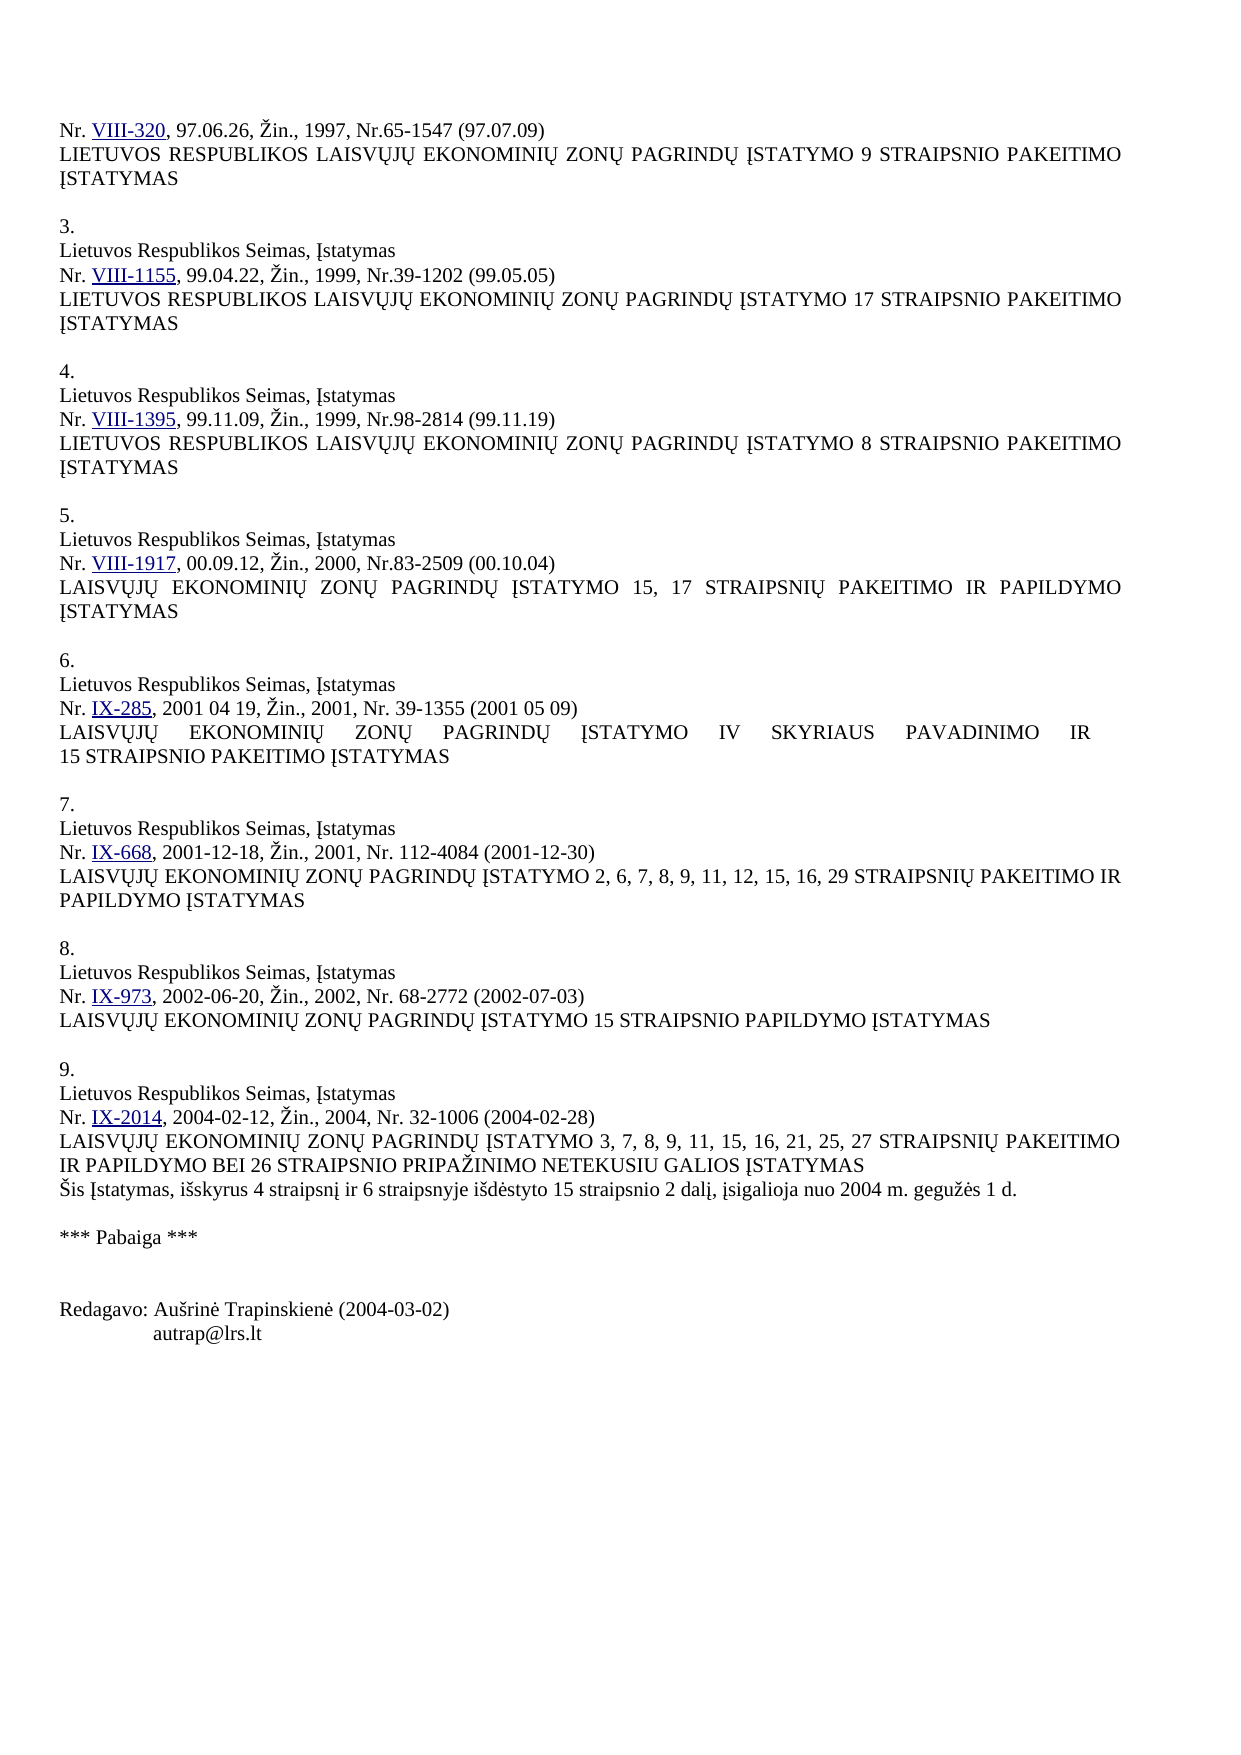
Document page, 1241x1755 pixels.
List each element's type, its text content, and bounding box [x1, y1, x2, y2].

text LIETUVOS RESPUBLIKOS LAISVŲJŲ EKONOMINIŲ ZONŲ PAGRINDŲ ĮSTATYMO 8 STRAIPSNIO PAKEITIMO ĮSTATYMAS [59, 431, 1122, 479]
text LAISVŲJŲ EKONOMINIŲ ZONŲ PAGRINDŲ ĮSTATYMO 15 STRAIPSNIO PAPILDYMO ĮSTATYMAS [59, 1008, 1122, 1032]
text Lietuvos Respublikos Seimas, Įstatymas [59, 383, 1122, 407]
text 6. [59, 647, 1122, 672]
text Nr. IX-2014, 2004-02-12, Žin., 2004, Nr. 32-1006 (2004-02-28) [59, 1105, 1122, 1129]
text 7. [59, 792, 1122, 816]
text Nr. IX-973, 2002-06-20, Žin., 2002, Nr. 68-2772 (2002-07-03) [59, 984, 1122, 1008]
text Nr. VIII-1395, 99.11.09, Žin., 1999, Nr.98-2814 (99.11.19) [59, 407, 1122, 431]
text Lietuvos Respublikos Seimas, Įstatymas [59, 960, 1122, 984]
text LAISVŲJŲ EKONOMINIŲ ZONŲ PAGRINDŲ ĮSTATYMO 2, 6, 7, 8, 9, 11, 12, 15, 16, 29 STRAIPSNIŲ PAKEITIMO IR PAPILDYMO ĮSTATYMAS [59, 864, 1122, 912]
text Nr. VIII-1155, 99.04.22, Žin., 1999, Nr.39-1202 (99.05.05) [59, 262, 1122, 287]
text Lietuvos Respublikos Seimas, Įstatymas [59, 1081, 1122, 1105]
text Šis Įstatymas, išskyrus 4 straipsnį ir 6 straipsnyje išdėstyto 15 straipsnio 2 dalį, įsigalioja nuo 2004 m. gegužės 1 d. [59, 1177, 1122, 1201]
text *** Pabaiga *** [59, 1225, 1122, 1249]
text Nr. VIII-1917, 00.09.12, Žin., 2000, Nr.83-2509 (00.10.04) [59, 551, 1122, 575]
text Lietuvos Respublikos Seimas, Įstatymas [59, 816, 1122, 840]
text Nr. IX-668, 2001-12-18, Žin., 2001, Nr. 112-4084 (2001-12-30) [59, 840, 1122, 864]
text 9. [59, 1057, 1122, 1081]
text LIETUVOS RESPUBLIKOS LAISVŲJŲ EKONOMINIŲ ZONŲ PAGRINDŲ ĮSTATYMO 9 STRAIPSNIO PAKEITIMO ĮSTATYMAS [59, 142, 1122, 190]
text LIETUVOS RESPUBLIKOS LAISVŲJŲ EKONOMINIŲ ZONŲ PAGRINDŲ ĮSTATYMO 17 STRAIPSNIO PAKEITIMO ĮSTATYMAS [59, 287, 1122, 335]
text 5. [59, 503, 1122, 527]
text 8. [59, 936, 1122, 960]
text autrap@lrs.lt [59, 1321, 1122, 1345]
text LAISVŲJŲ EKONOMINIŲ ZONŲ PAGRINDŲ ĮSTATYMO IV SKYRIAUS PAVADINIMO IR 15 STRAIPSNIO PAKEITIMO ĮSTATYMAS [59, 720, 1122, 768]
text 4. [59, 359, 1122, 383]
text Redagavo: Aušrinė Trapinskienė (2004-03-02) [59, 1297, 1122, 1321]
text LAISVŲJŲ EKONOMINIŲ ZONŲ PAGRINDŲ ĮSTATYMO 3, 7, 8, 9, 11, 15, 16, 21, 25, 27 STRAIPSNIŲ PAKEITIMO IR PAPILDYMO BEI 26 STRAIPSNIO PRIPAŽINIMO NETEKUSIU GALIOS ĮSTATYMAS [59, 1129, 1122, 1177]
text LAISVŲJŲ EKONOMINIŲ ZONŲ PAGRINDŲ ĮSTATYMO 15, 17 STRAIPSNIŲ PAKEITIMO IR PAPILDYMO ĮSTATYMAS [59, 575, 1122, 623]
text Lietuvos Respublikos Seimas, Įstatymas [59, 672, 1122, 696]
text Lietuvos Respublikos Seimas, Įstatymas [59, 238, 1122, 262]
text Nr. VIII-320, 97.06.26, Žin., 1997, Nr.65-1547 (97.07.09) [59, 118, 1122, 142]
text 3. [59, 214, 1122, 238]
text Lietuvos Respublikos Seimas, Įstatymas [59, 527, 1122, 551]
text Nr. IX-285, 2001 04 19, Žin., 2001, Nr. 39-1355 (2001 05 09) [59, 696, 1122, 720]
